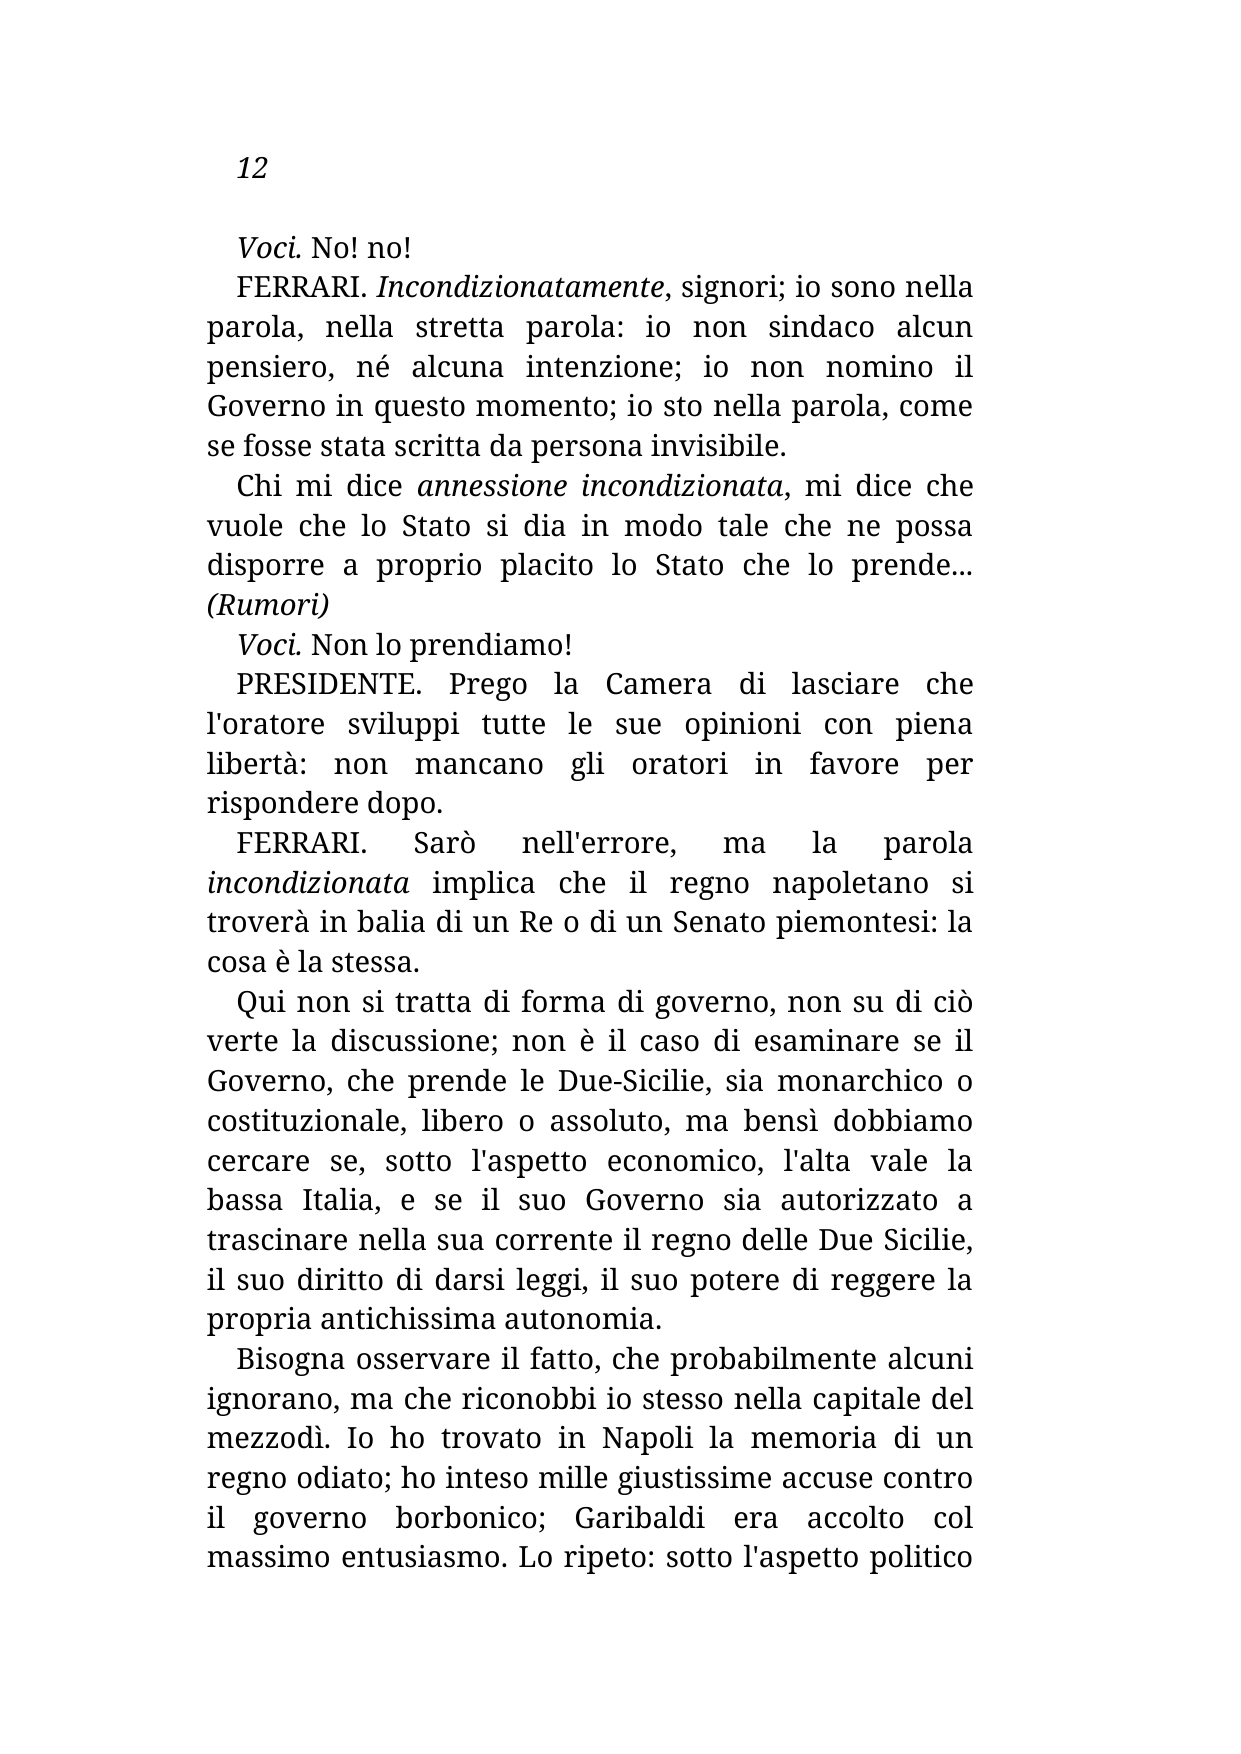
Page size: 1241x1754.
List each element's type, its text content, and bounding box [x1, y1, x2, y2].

text Qui non si tratta di forma di governo, non su di ciò verte la discussione; non è il caso di esaminare se il Governo, che prende le Due-Sicilie, sia monarchico o costituzionale, libero o assoluto, ma bensì dobbiamo cercare se, sotto l'aspetto economico, l'alta vale la bassa Italia, e se il suo Governo sia autorizzato a trascinare nella sua corrente il regno delle Due Sicilie, il suo diritto di darsi leggi, il suo potere di reggere la propria antichissima autonomia. [207, 981, 974, 1338]
text 12 [207, 148, 974, 187]
text Voci. No! no! [207, 227, 974, 267]
text PRESIDENTE. Prego la Camera di lasciare che l'oratore sviluppi tutte le sue opinioni con piena libertà: non mancano gli oratori in favore per rispondere dopo. [207, 663, 974, 822]
text Voci. Non lo prendiamo! [207, 624, 974, 663]
text Bisogna osservare il fatto, che probabilmente alcuni ignorano, ma che riconobbi io stesso nella capitale del mezzodì. Io ho trovato in Napoli la memoria di un regno odiato; ho inteso mille giustissime accuse contro il governo borbonico; Garibaldi era accolto col massimo entusiasmo. Lo ripeto: sotto l'aspetto politico [207, 1338, 974, 1576]
text FERRARI. Sarò nell'errore, ma la parola incondizionata implica che il regno napoletano si troverà in balia di un Re o di un Senato piemontesi: la cosa è la stessa. [207, 822, 974, 981]
text Chi mi dice annessione incondizionata, mi dice che vuole che lo Stato si dia in modo tale che ne possa disporre a proprio placito lo Stato che lo prende... (Rumori) [207, 465, 974, 624]
text FERRARI. Incondizionatamente, signori; io sono nella parola, nella stretta parola: io non sindaco alcun pensiero, né alcuna intenzione; io non nomino il Governo in questo momento; io sto nella parola, come se fosse stata scritta da persona invisibile. [207, 267, 974, 465]
